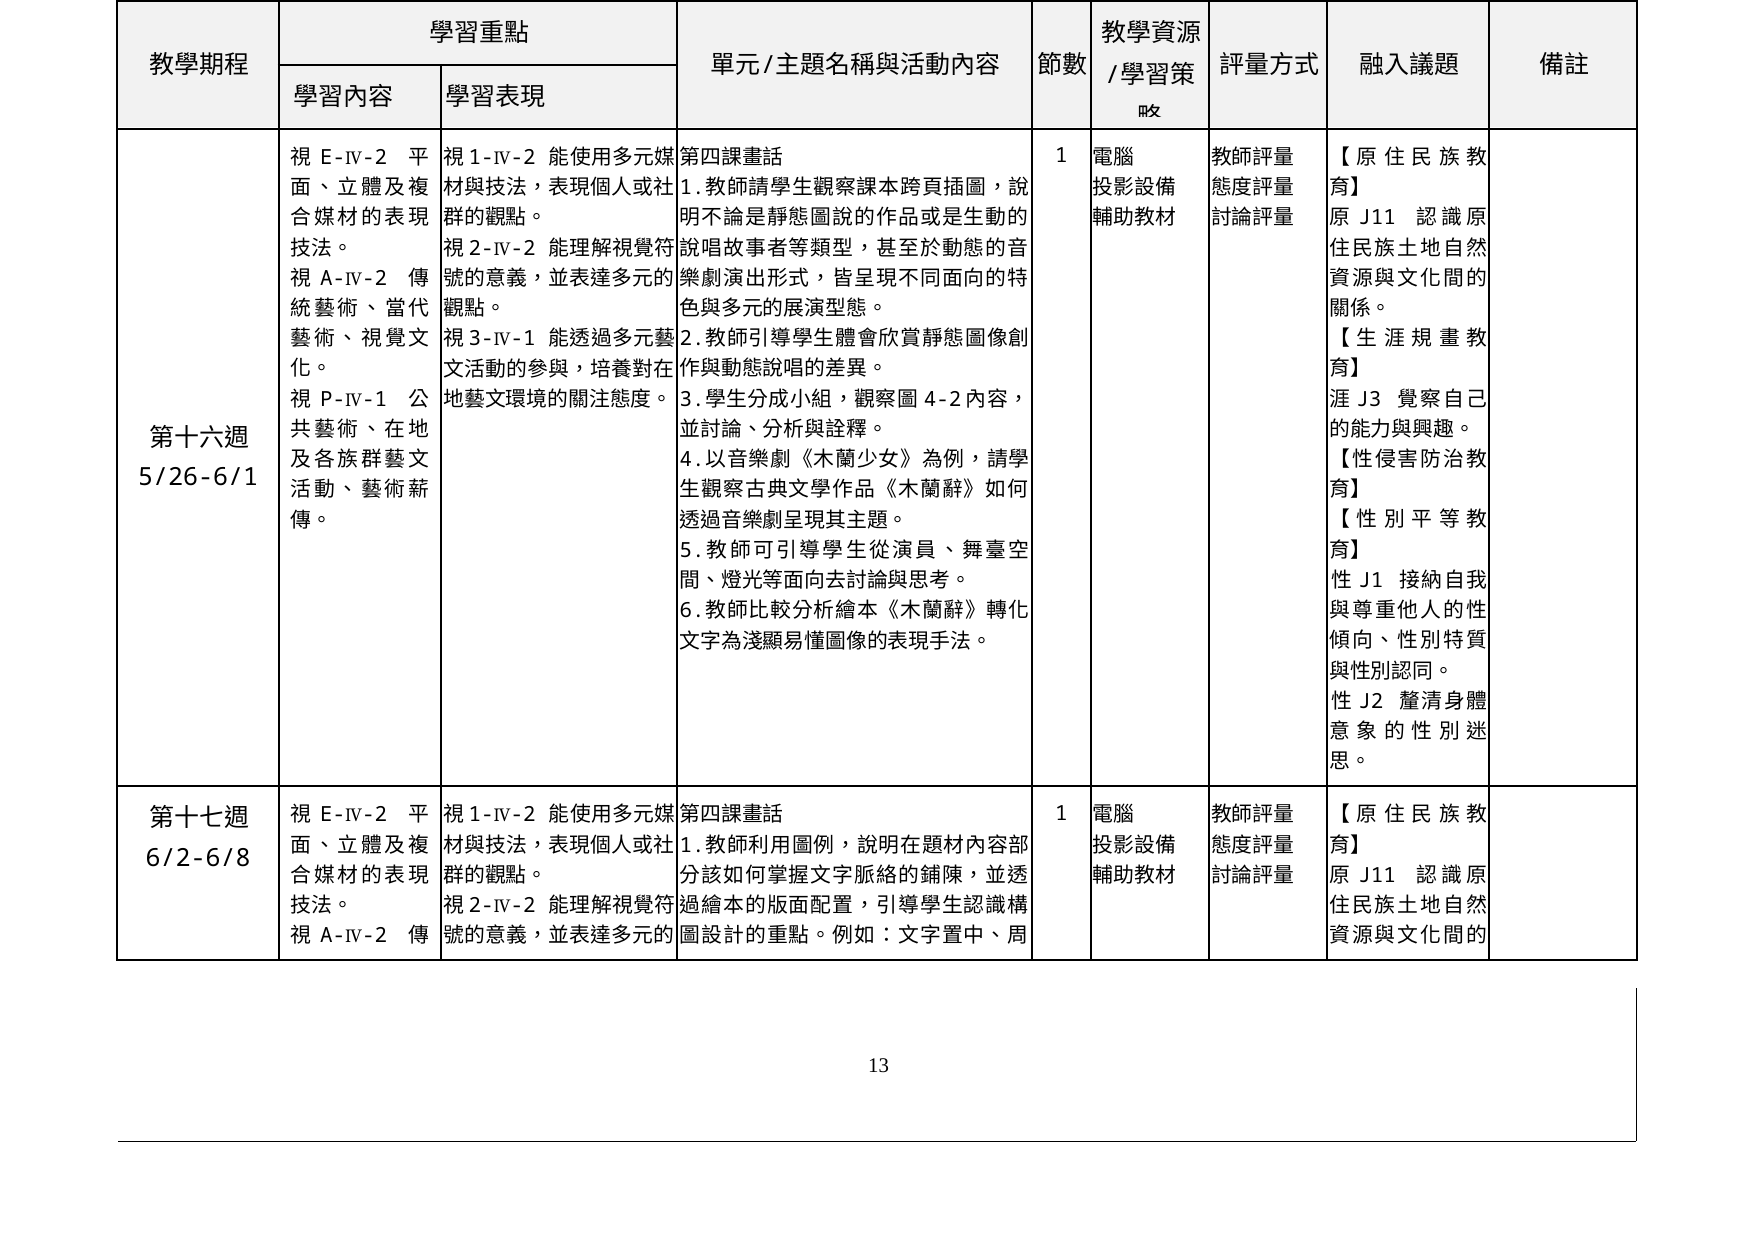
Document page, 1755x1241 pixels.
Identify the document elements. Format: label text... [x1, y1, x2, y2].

table_cell 第十六週5/26-6/1 [118, 130, 278, 785]
table_cell 學習表現 [442, 66, 676, 127]
table_cell 視E-Ⅳ-2 平面、立體及複合媒材的表現技法。 視A-Ⅳ-2 傳統藝術、當代藝術、視覺文化。 視P-Ⅳ-1 公共藝術、在地及各族群藝文活動、藝術薪傳。 [280, 130, 440, 785]
table_cell 【原住民族教育】 原J11 認識原住民族土地自然資源與文化間的關係。 【生涯規畫教育】 涯J3 覺察自己的能力與興趣。 【性侵害防治教育】 【性別平等教育】 性J1 接納自我與尊重他人的性傾向、性別特質與性別認同。 性J2 釐清身體意象的性別迷思。 [1328, 130, 1488, 785]
table_cell 視1-Ⅳ-2 能使用多元媒材與技法，表現個人或社群的觀點。 視2-Ⅳ-2 能理解視覺符號的意義，並表達多元的觀點。 視3-Ⅳ-1 能透過多元藝文活動的參與，培養對在地藝文環境的關注態度。 [442, 130, 676, 785]
table_cell [1490, 130, 1636, 785]
table_cell [1490, 787, 1636, 959]
table_cell 學習內容 [280, 66, 440, 127]
table_cell 1 [1033, 130, 1090, 785]
table_cell 【原住民族教育】 原J11 認識原住民族土地自然資源與文化間的 [1328, 787, 1488, 959]
table_cell 教師評量 態度評量 討論評量 [1210, 130, 1326, 785]
table_cell 視E-Ⅳ-2 平面、立體及複合媒材的表現技法。 視A-Ⅳ-2 傳 [280, 787, 440, 959]
table_header 教學資源/學習策略 [1092, 2, 1208, 127]
table_header 備註 [1490, 2, 1636, 127]
table_cell 第十七週6/2-6/8 [118, 787, 278, 959]
table_cell 1 [1033, 787, 1090, 959]
table_cell 視1-Ⅳ-2 能使用多元媒材與技法，表現個人或社群的觀點。 視2-Ⅳ-2 能理解視覺符號的意義，並表達多元的 [442, 787, 676, 959]
table_cell 第四課畫話 1.教師利用圖例，說明在題材內容部分該如何掌握文字脈絡的鋪陳，並透過繪本的版面配置，引導學生認識構圖設計的重點。例如：文字置中、周 [678, 787, 1031, 959]
table_header 融入議題 [1328, 2, 1488, 127]
table_cell 電腦 投影設備 輔助教材 [1092, 787, 1208, 959]
table_header 節數 [1033, 2, 1090, 127]
table_header 教學期程 [118, 2, 278, 127]
table_header 評量方式 [1210, 2, 1326, 127]
table_header 單元/主題名稱與活動內容 [678, 2, 1031, 127]
table_header 學習重點 [280, 2, 676, 64]
table_cell 電腦 投影設備 輔助教材 [1092, 130, 1208, 785]
table_cell 教師評量 態度評量 討論評量 [1210, 787, 1326, 959]
table_cell 第四課畫話 1.教師請學生觀察課本跨頁插圖，說明不論是靜態圖說的作品或是生動的說唱故事者等類型，甚至於動態的音樂劇演出形式，皆呈現不同面向的特色與多元的展演型態。 2.教師引導學生體會欣賞靜態圖像創作與動態說唱的差異。 3.學生分成小組，觀察圖4-2內容，並討論、分析與詮釋。 4.以音樂劇《木蘭少女》為例，請學生觀察古典文學作品《木蘭辭》如何透過音樂劇呈現其主題。 5.教師可引導學生從演員、舞臺空間、燈光等面向去討論與思考。 6.教師比較分析繪本《木蘭辭》轉化文字為淺顯易懂圖像的表現手法。 [678, 130, 1031, 785]
